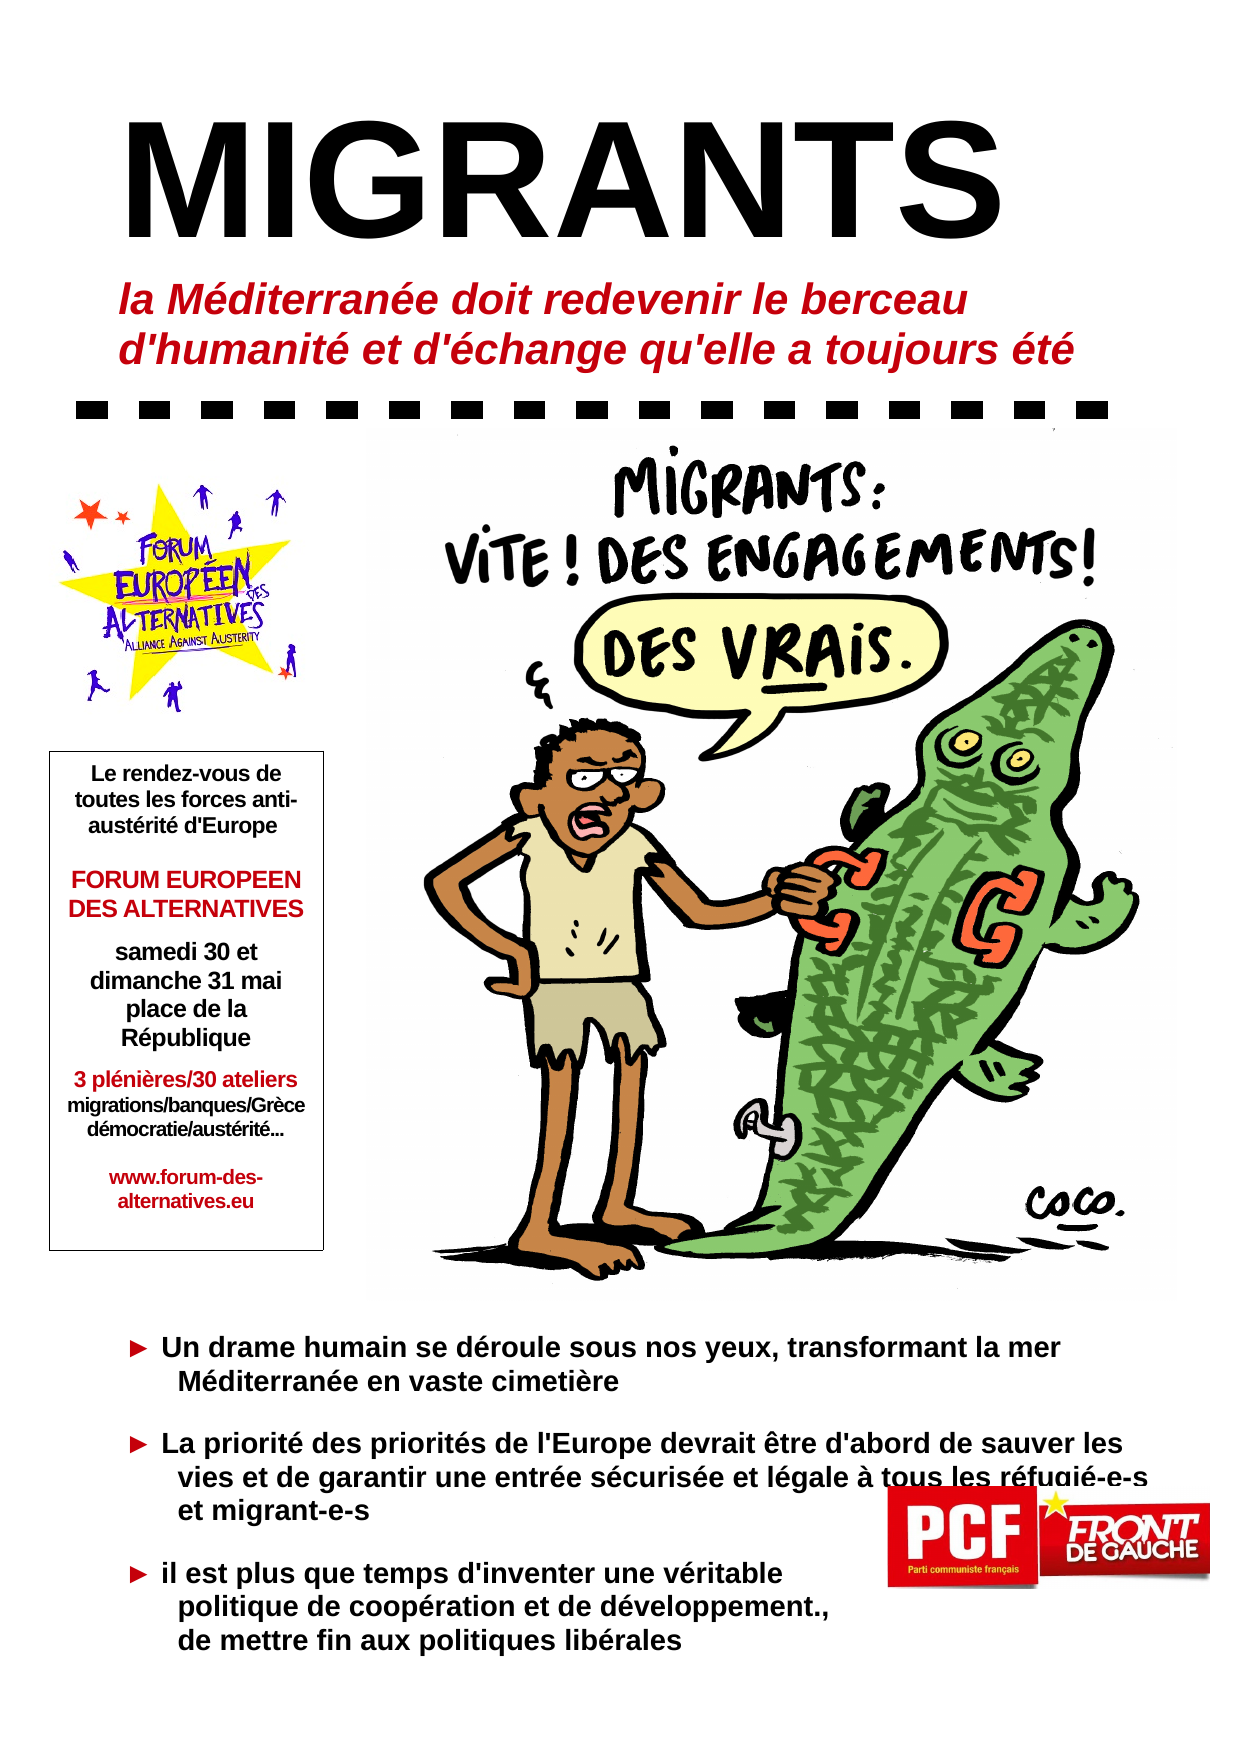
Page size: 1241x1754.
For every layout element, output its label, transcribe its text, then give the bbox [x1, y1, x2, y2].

picture [887, 1486, 1210, 1589]
picture [366, 428, 1178, 1301]
text samedi 30 et dimanche 31 mai [58, 937, 314, 994]
text FORUM EUROPEEN DES ALTERNATIVES [58, 865, 314, 922]
text 3 plénières/30 ateliers [58, 1066, 314, 1093]
text ► La priorité des priorités de l'Europe devrait être d'abord de sauver les vies et de garantir une entrée sécurisée et légale à tous les réfugié-e-s et migrant-e-s [124, 1426, 1170, 1527]
text ► [0, 1318, 1229, 1656]
subtitle MIGRANTS la Méditerranée doit redevenir le berceau d'humanité et d'échange qu'elle a toujours été [118, 82, 1122, 374]
text migrations/banques/Grèce démocratie/austérité... [58, 1093, 314, 1141]
text www.forum-des-alternatives.eu [58, 1164, 314, 1212]
text ► il est plus que temps d'inventer une véritable politique de coopération et de développement., de mettre fin aux politiques libérales [124, 1556, 863, 1656]
text ► Un drame humain se déroule sous nos yeux, transformant la mer Méditerranée en vaste cimetière [124, 1330, 1170, 1397]
text Le rendez-vous de toutes les forces anti-austérité d'Europe [58, 759, 314, 839]
text place de la République [58, 994, 314, 1052]
